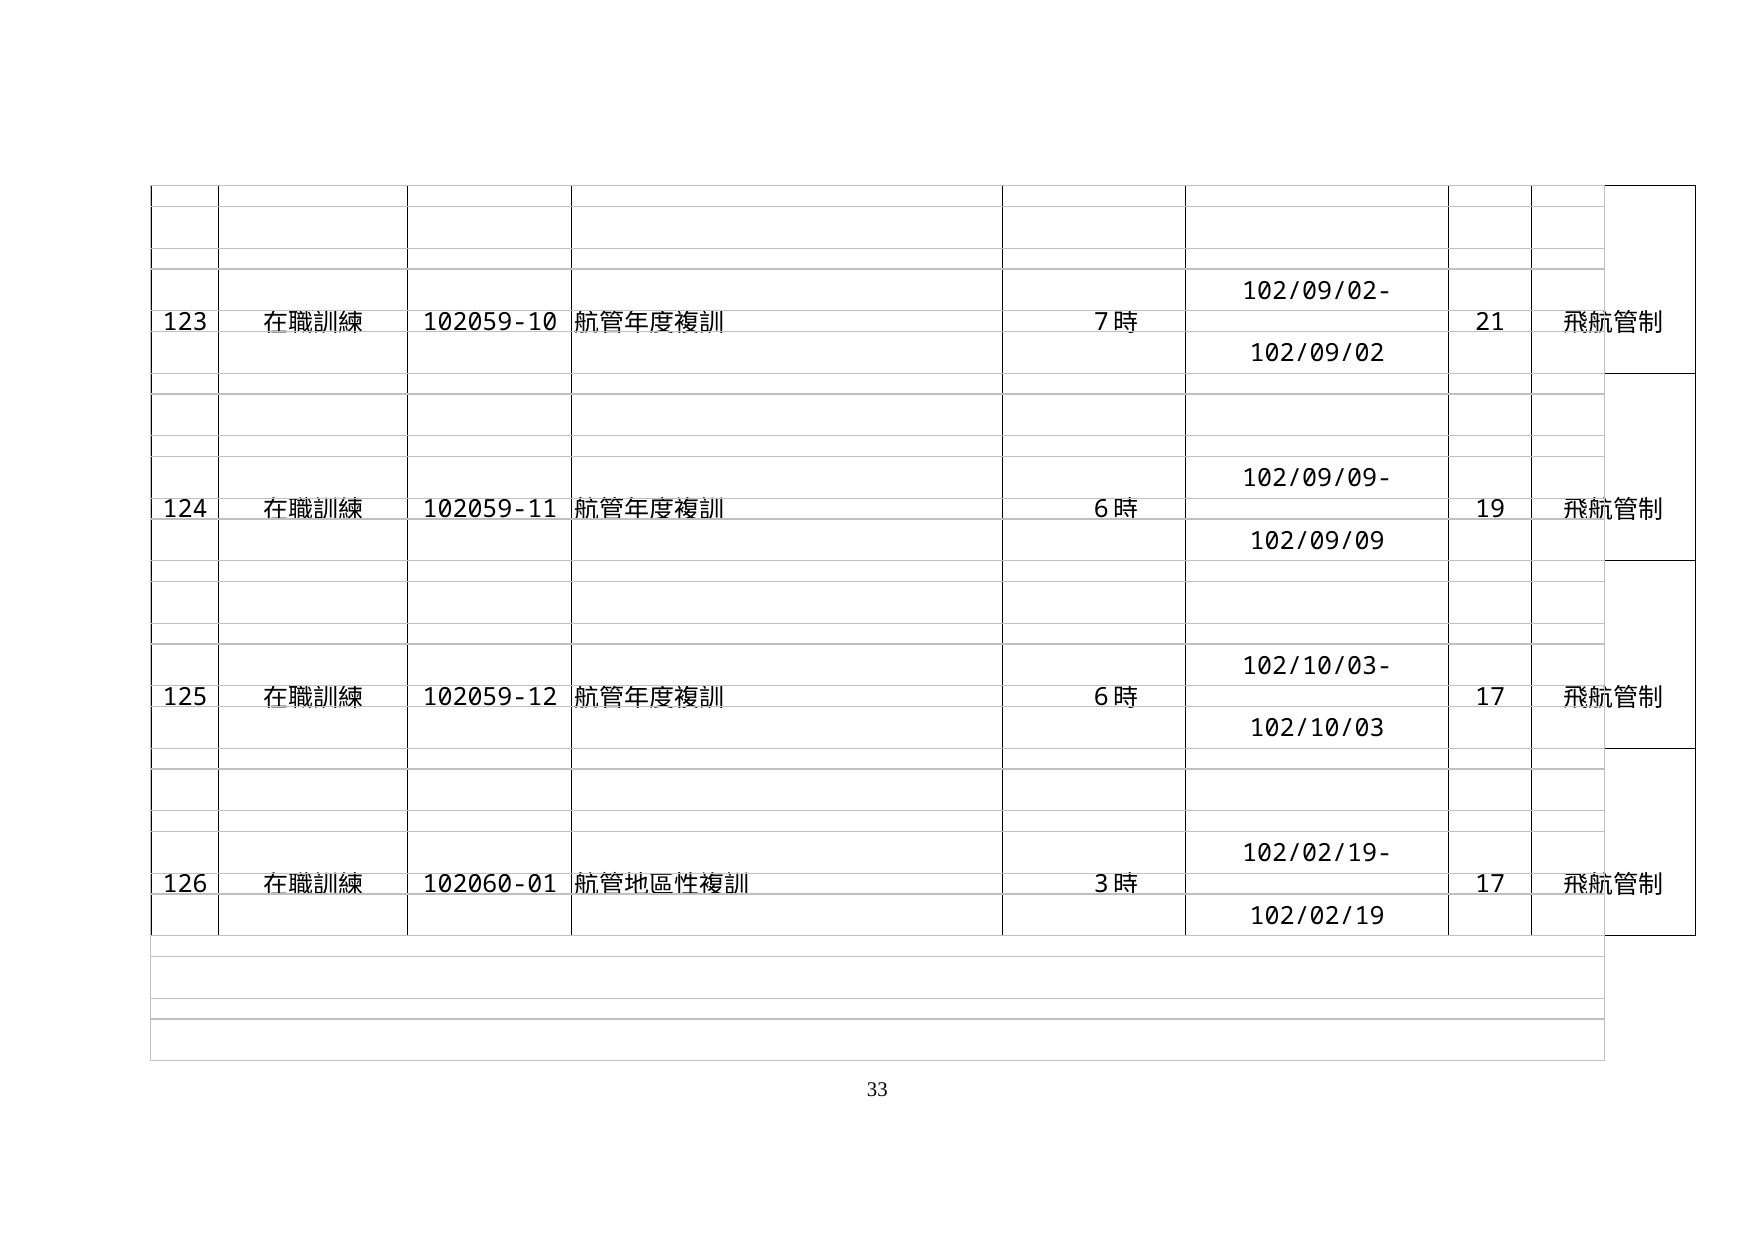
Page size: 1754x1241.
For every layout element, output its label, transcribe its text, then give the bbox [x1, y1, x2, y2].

table_cell 在職訓練 [270, 686, 294, 706]
table_cell 在職訓練 [336, 686, 354, 706]
table_cell [152, 770, 218, 810]
table_cell 7時 [1003, 249, 1185, 268]
table_cell [1186, 395, 1448, 435]
table_cell [152, 832, 218, 873]
table_cell 飛航管制 [1532, 624, 1604, 643]
table_cell 在職訓練 [356, 499, 407, 518]
table_cell [152, 707, 218, 748]
table_cell 102/09/09- [1186, 457, 1448, 498]
table_cell [1186, 207, 1448, 248]
table_cell [1186, 436, 1448, 456]
table_cell 航管年度複訓 [581, 311, 637, 331]
table_cell 在職訓練 [219, 895, 407, 935]
table_cell 飛航管制 [1532, 311, 1593, 331]
table_cell [1186, 770, 1448, 810]
table_cell 飛航管制 [1532, 270, 1604, 310]
table_cell 6時 [1003, 395, 1185, 435]
table_cell 124 [152, 499, 218, 518]
table_cell 123 [152, 311, 218, 331]
table_cell [408, 645, 571, 685]
table_cell 7時 [1003, 270, 1185, 310]
table_cell 7時 [1003, 311, 1132, 331]
table_cell 航管年度複訓 [572, 374, 1002, 393]
table_cell [1186, 374, 1448, 393]
table_cell [408, 707, 571, 748]
table_cell 航管地區性複訓 [572, 770, 1002, 810]
table_cell [1449, 645, 1531, 685]
table_cell 航管地區性複訓 [711, 874, 736, 893]
table_cell 102059-10 [408, 311, 571, 331]
table_cell 3時 [1003, 832, 1185, 873]
table_cell [1186, 249, 1448, 268]
table_cell 飛航管制 [1532, 249, 1604, 268]
table_cell 6時 [1003, 457, 1185, 498]
table_cell 航管年度複訓 [581, 499, 637, 518]
table_cell 在職訓練 [325, 311, 334, 331]
table_cell 航管年度複訓 [572, 186, 1002, 206]
table_cell 航管年度複訓 [572, 395, 1002, 435]
table_cell 3時 [1003, 770, 1185, 810]
table_cell 3時 [1131, 874, 1185, 893]
table_cell 102/09/02 [1186, 332, 1448, 373]
table_cell 在職訓練 [219, 749, 407, 768]
table_cell 在職訓練 [219, 686, 272, 706]
table_cell 航管年度複訓 [572, 311, 579, 331]
table_cell 飛航管制 [1532, 520, 1604, 560]
table_cell [408, 374, 571, 393]
table_cell 飛航管制 [1532, 436, 1604, 456]
table_cell 航管年度複訓 [572, 332, 1002, 373]
table_cell 7時 [1131, 311, 1185, 331]
table_cell 航管地區性複訓 [736, 874, 745, 893]
table_cell [1449, 270, 1531, 310]
table_cell 在職訓練 [270, 874, 294, 893]
table_cell 飛航管制 [1532, 707, 1604, 748]
table_cell [1449, 436, 1531, 456]
table_cell 6時 [1003, 520, 1185, 560]
table_cell 6時 [1003, 561, 1185, 581]
table_cell 在職訓練 [219, 207, 407, 248]
table_cell 航管年度複訓 [686, 686, 711, 706]
table_cell 飛航管制 [1605, 561, 1695, 748]
table_cell 航管年度複訓 [686, 311, 711, 331]
table_cell [1449, 457, 1531, 498]
table_cell 飛航管制 [1532, 811, 1604, 831]
table_cell 3時 [1003, 874, 1132, 893]
table_cell 航管年度複訓 [722, 686, 1002, 706]
table_cell 7時 [1003, 332, 1185, 373]
table_cell 飛航管制 [1532, 186, 1604, 206]
table_cell [152, 811, 218, 831]
table_cell 航管地區性複訓 [680, 874, 690, 893]
table_cell [408, 832, 571, 873]
table_cell 在職訓練 [219, 832, 407, 873]
table_cell 航管年度複訓 [572, 457, 1002, 498]
table_cell 在職訓練 [219, 395, 407, 435]
table_cell 航管年度複訓 [572, 707, 1002, 748]
table_cell 102059-12 [408, 686, 571, 706]
table_cell 在職訓練 [219, 645, 407, 685]
table_cell 飛航管制 [1532, 395, 1604, 435]
table_cell 航管地區性複訓 [572, 811, 1002, 831]
table_cell 飛航管制 [1532, 374, 1604, 393]
table_cell 航管地區性複訓 [747, 874, 1002, 893]
table_cell 在職訓練 [219, 186, 407, 206]
table_cell 6時 [1003, 374, 1185, 393]
table_cell 飛航管制 [1532, 832, 1604, 873]
table_cell 126 [152, 874, 218, 893]
table_cell [1449, 624, 1531, 643]
table_cell [1186, 749, 1448, 768]
table_cell 6時 [1003, 436, 1185, 456]
table_cell [1186, 561, 1448, 581]
table_cell 航管年度複訓 [572, 582, 1002, 623]
table_cell 102/02/19- [1186, 832, 1448, 873]
table_cell [152, 749, 218, 768]
table_cell [408, 895, 571, 935]
table_cell 航管年度複訓 [722, 499, 1002, 518]
table_cell 6時 [1131, 499, 1185, 518]
table_cell [152, 436, 218, 456]
table_cell 在職訓練 [336, 874, 354, 893]
table_cell [408, 207, 571, 248]
table_cell 在職訓練 [219, 499, 272, 518]
table_cell 飛航管制 [1532, 332, 1604, 373]
table_cell [152, 895, 218, 935]
table_cell 在職訓練 [307, 686, 325, 706]
table_cell 在職訓練 [219, 520, 407, 560]
table_cell 21 [1449, 311, 1531, 331]
table_cell [152, 520, 218, 560]
table_cell 航管年度複訓 [653, 311, 681, 331]
table_cell 飛航管制 [1532, 499, 1593, 518]
table_cell [1186, 311, 1448, 331]
table_cell 航管地區性複訓 [653, 874, 678, 893]
table_cell 在職訓練 [219, 249, 407, 268]
table_cell 飛航管制 [1532, 207, 1604, 248]
table_cell [152, 332, 218, 373]
table_cell [1449, 561, 1531, 581]
table_cell 在職訓練 [219, 707, 407, 748]
table_cell [408, 770, 571, 810]
table_cell [152, 582, 218, 623]
table_cell 航管年度複訓 [632, 686, 661, 706]
table_cell 6時 [1003, 645, 1185, 685]
table_cell [1186, 582, 1448, 623]
table_cell [408, 395, 571, 435]
table_cell 102/09/09 [1186, 520, 1448, 560]
table_cell 飛航管制 [1532, 895, 1604, 935]
table_cell 航管年度複訓 [711, 311, 720, 331]
table_cell [1186, 186, 1448, 206]
table_cell 飛航管制 [1605, 374, 1695, 560]
table_cell 在職訓練 [325, 686, 334, 706]
table_cell [408, 436, 571, 456]
table_cell 在職訓練 [325, 874, 334, 893]
table_cell 飛航管制 [1532, 582, 1604, 623]
table_cell 102/10/03- [1186, 645, 1448, 685]
table_cell 在職訓練 [219, 270, 407, 310]
table_cell 飛航管制 [1532, 645, 1604, 685]
table_cell 在職訓練 [356, 686, 407, 706]
table_cell [1449, 186, 1531, 206]
table_cell 6時 [1003, 624, 1185, 643]
table_cell 飛航管制 [1595, 311, 1604, 331]
table_cell 在職訓練 [219, 332, 407, 373]
table_cell [408, 749, 571, 768]
table_cell 3時 [1003, 895, 1185, 935]
table_cell 102/10/03 [1186, 707, 1448, 748]
table_cell [1449, 582, 1531, 623]
table_cell 19 [1449, 499, 1531, 518]
table_cell [408, 186, 571, 206]
table_cell 飛航管制 [1605, 749, 1695, 935]
table_cell 在職訓練 [336, 499, 354, 518]
table_cell 6時 [1003, 582, 1185, 623]
table_cell 航管年度複訓 [572, 624, 1002, 643]
table_cell [1449, 332, 1531, 373]
table_cell 在職訓練 [219, 582, 407, 623]
table_cell 航管地區性複訓 [637, 874, 653, 893]
table_cell [1449, 395, 1531, 435]
table_cell 6時 [1003, 707, 1185, 748]
table_cell [152, 645, 218, 685]
table_cell 3時 [1003, 811, 1185, 831]
table_cell [152, 270, 218, 310]
table_cell [152, 395, 218, 435]
table_cell 在職訓練 [219, 374, 407, 393]
table_cell [408, 270, 571, 310]
table_cell 航管年度複訓 [653, 499, 681, 518]
table_cell [1449, 207, 1531, 248]
table_cell 在職訓練 [307, 311, 325, 331]
table_cell 在職訓練 [336, 311, 354, 331]
table_cell 在職訓練 [356, 874, 407, 893]
table_cell 航管年度複訓 [711, 499, 720, 518]
table_cell [408, 249, 571, 268]
table_cell [408, 457, 571, 498]
table_cell 飛航管制 [1605, 186, 1695, 373]
table_cell 3時 [1003, 749, 1185, 768]
table_cell 在職訓練 [307, 499, 325, 518]
table_cell [1449, 770, 1531, 810]
table_cell [1449, 520, 1531, 560]
table_cell [1186, 686, 1448, 706]
table_cell [1449, 374, 1531, 393]
table_cell 125 [152, 686, 218, 706]
table_cell [408, 624, 571, 643]
table_cell 航管年度複訓 [572, 645, 1002, 685]
table_cell 6時 [1131, 686, 1185, 706]
table_cell [152, 207, 218, 248]
table_cell [152, 561, 218, 581]
table_cell [152, 457, 218, 498]
table_cell 航管年度複訓 [572, 270, 1002, 310]
table_cell 飛航管制 [1595, 874, 1604, 893]
table_cell 102/09/02- [1186, 270, 1448, 310]
table_cell 在職訓練 [325, 499, 334, 518]
table_cell 在職訓練 [270, 311, 294, 331]
table_cell 飛航管制 [1532, 874, 1593, 893]
table_cell [408, 332, 571, 373]
table_cell 航管年度複訓 [632, 311, 661, 331]
table_cell [1449, 249, 1531, 268]
table_cell 在職訓練 [219, 436, 407, 456]
table_cell 航管年度複訓 [632, 499, 652, 518]
table_cell 航管年度複訓 [572, 499, 579, 518]
table_cell [1186, 499, 1448, 518]
table_cell 在職訓練 [270, 499, 294, 518]
table_cell [408, 811, 571, 831]
table_cell 102060-01 [408, 874, 571, 893]
table_cell 在職訓練 [219, 457, 407, 498]
table_cell 102059-11 [408, 499, 571, 518]
table_cell 航管年度複訓 [572, 561, 1002, 581]
table_cell [1186, 624, 1448, 643]
table_cell 航管地區性複訓 [572, 895, 1002, 935]
table_cell 6時 [1003, 499, 1132, 518]
table_cell 航管地區性複訓 [691, 874, 706, 893]
table_cell [1449, 749, 1531, 768]
table_cell 航管年度複訓 [572, 207, 1002, 248]
table_cell 17 [1449, 874, 1531, 893]
table_cell [152, 249, 218, 268]
table_cell 飛航管制 [1532, 561, 1604, 581]
table_cell 102/02/19 [1186, 895, 1448, 935]
table_cell [152, 624, 218, 643]
table_cell 在職訓練 [356, 311, 407, 331]
table_cell [1449, 832, 1531, 873]
table_cell 飛航管制 [1595, 499, 1604, 518]
table_cell 在職訓練 [219, 770, 407, 810]
table_cell [408, 582, 571, 623]
table_cell 在職訓練 [219, 311, 272, 331]
table_cell 航管年度複訓 [572, 436, 1002, 456]
table_cell 航管年度複訓 [653, 686, 681, 706]
table_cell 飛航管制 [1595, 686, 1604, 706]
table_cell 飛航管制 [1532, 686, 1593, 706]
table_cell [1186, 874, 1448, 893]
table_cell 在職訓練 [219, 624, 407, 643]
table_cell 航管年度複訓 [572, 520, 1002, 560]
table_cell [1186, 811, 1448, 831]
table_cell 7時 [1003, 207, 1185, 248]
table_cell 在職訓練 [219, 874, 272, 893]
table_cell 航管地區性複訓 [572, 832, 1002, 873]
table_cell 6時 [1003, 686, 1132, 706]
table_cell 航管年度複訓 [581, 686, 637, 706]
table_cell 在職訓練 [307, 874, 325, 893]
table_cell 航管年度複訓 [711, 686, 720, 706]
table_cell [408, 561, 571, 581]
table_cell [1449, 811, 1531, 831]
table_cell 6時 [1097, 507, 1104, 515]
table_cell 7時 [1003, 186, 1185, 206]
table_cell [1449, 707, 1531, 748]
table_cell 航管年度複訓 [572, 686, 579, 706]
table_cell [1449, 895, 1531, 935]
table_cell 17 [1449, 686, 1531, 706]
table_cell [152, 186, 218, 206]
table_cell 航管地區性複訓 [581, 874, 635, 893]
table_cell 在職訓練 [219, 811, 407, 831]
table_cell 航管年度複訓 [572, 249, 1002, 268]
table_cell 航管年度複訓 [686, 499, 711, 518]
table_cell [408, 520, 571, 560]
table_cell 航管地區性複訓 [572, 749, 1002, 768]
table_cell 飛航管制 [1532, 770, 1604, 810]
table_cell 飛航管制 [1532, 749, 1604, 768]
table_cell [152, 374, 218, 393]
table_cell 航管年度複訓 [722, 311, 1002, 331]
table_cell 在職訓練 [219, 561, 407, 581]
table_cell 飛航管制 [1532, 457, 1604, 498]
